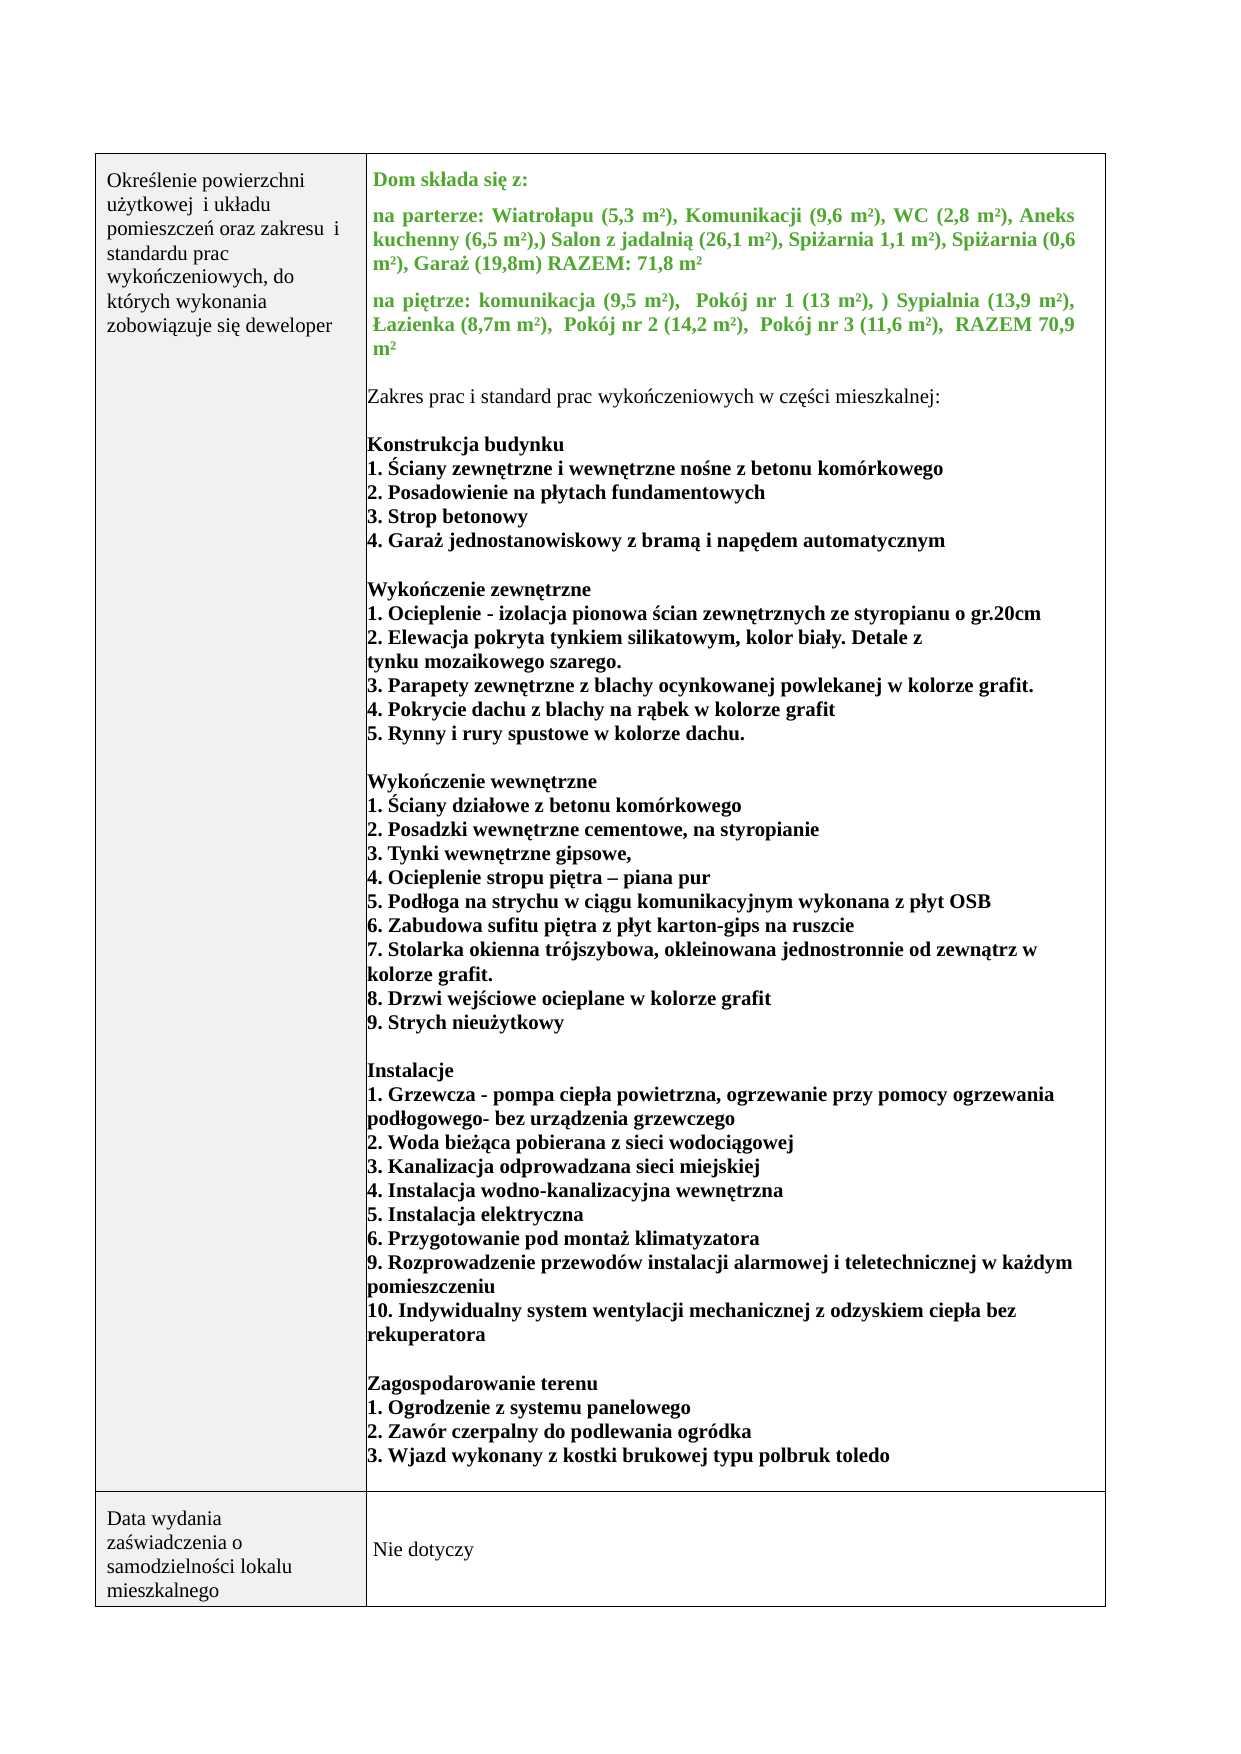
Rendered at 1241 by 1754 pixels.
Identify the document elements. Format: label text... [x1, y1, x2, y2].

table_header Dom składa się z: na parterze: Wiatrołapu (5,3 m²), Komunikacji (9,6 m²), WC (2,8 m²), Aneks kuchenny (6,5 m²),) Salon z jadalnią (26,1 m²), Spiżarnia 1,1 m²), Spiżarnia (0,6 m²), Garaż (19,8m) RAZEM: 71,8 m² na piętrze: komunikacja (9,5 m²), Pokój nr 1 (13 m²), ) Sypialnia (13,9 m²), Łazienka (8,7m m²), Pokój nr 2 (14,2 m²), Pokój nr 3 (11,6 m²), RAZEM 70,9 m² Zakres prac i standard prac wykończeniowych w części mieszkalnej: Konstrukcja budynku 1. Ściany zewnętrzne i wewnętrzne nośne z betonu komórkowego 2. Posadowienie na płytach fundamentowych 3. Strop betonowy 4. Garaż jednostanowiskowy z bramą i napędem automatycznym Wykończenie zewnętrzne 1. Ocieplenie - izolacja pionowa ścian zewnętrznych ze styropianu o gr.20cm 2. Elewacja pokryta tynkiem silikatowym, kolor biały. Detale z tynku mozaikowego szarego. 3. Parapety zewnętrzne z blachy ocynkowanej powlekanej w kolorze grafit. 4. Pokrycie dachu z blachy na rąbek w kolorze grafit 5. Rynny i rury spustowe w kolorze dachu. Wykończenie wewnętrzne 1. Ściany działowe z betonu komórkowego 2. Posadzki wewnętrzne cementowe, na styropianie 3. Tynki wewnętrzne gipsowe, 4. Ocieplenie stropu piętra – piana pur 5. Podłoga na strychu w ciągu komunikacyjnym wykonana z płyt OSB 6. Zabudowa sufitu piętra z płyt karton-gips na ruszcie 7. Stolarka okienna trójszybowa, okleinowana jednostronnie od zewnątrz w kolorze grafit. 8. Drzwi wejściowe ocieplane w kolorze grafit 9. Strych nieużytkowy Instalacje 1. Grzewcza - pompa ciepła powietrzna, ogrzewanie przy pomocy ogrzewania podłogowego- bez urządzenia grzewczego 2. Woda bieżąca pobierana z sieci wodociągowej 3. Kanalizacja odprowadzana sieci miejskiej 4. Instalacja wodno-kanalizacyjna wewnętrzna 5. Instalacja elektryczna 6. Przygotowanie pod montaż klimatyzatora 9. Rozprowadzenie przewodów instalacji alarmowej i teletechnicznej w każdym pomieszczeniu 10. Indywidualny system wentylacji mechanicznej z odzyskiem ciepła bez rekuperatora Zagospodarowanie terenu 1. Ogrodzenie z systemu panelowego 2. Zawór czerpalny do podlewania ogródka 3. Wjazd wykonany z kostki brukowej typu polbruk toledo [367, 154, 1105, 1491]
table_cell Data wydania zaświadczenia o samodzielności lokalu mieszkalnego [96, 1492, 366, 1606]
table_cell Nie dotyczy [367, 1492, 1105, 1606]
table_header Określenie powierzchni użytkowej i układu pomieszczeń oraz zakresu i standardu prac wykończeniowych, do których wykonania zobowiązuje się deweloper [96, 154, 366, 1491]
